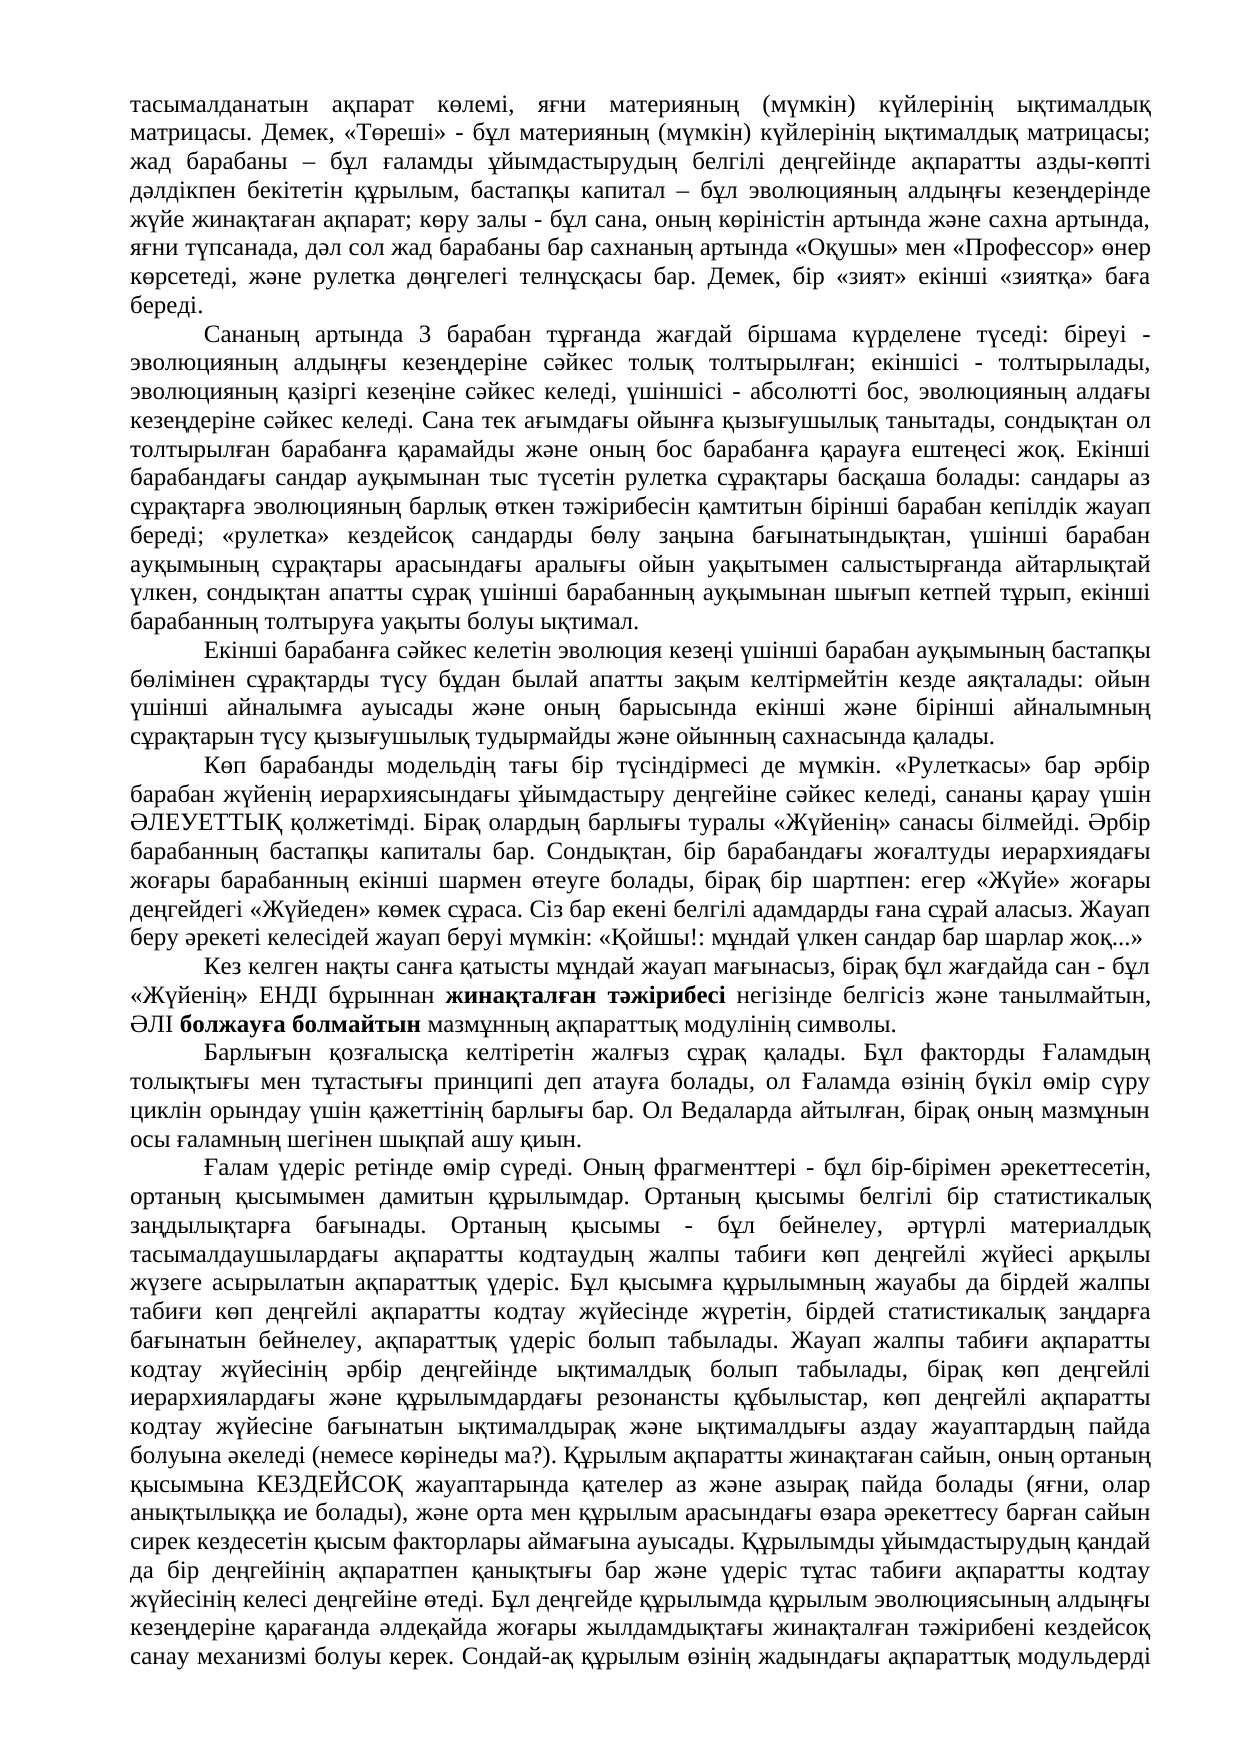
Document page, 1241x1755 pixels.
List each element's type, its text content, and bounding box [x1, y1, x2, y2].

text Барлығын қозғалысқа келтіретін жалғыз сұрақ қалады. Бұл факторды Ғаламдың толықтығы мен тұтастығы принципі деп атауға болады, ол Ғаламда өзінің бүкіл өмір сүру циклін орындау үшін қажеттінің барлығы бар. Ол Ведаларда айтылған, бірақ оның мазмұнын осы ғаламның шегінен шықпай ашу қиын. [130, 1037, 1152, 1152]
text Сананың артында 3 барабан тұрғанда жағдай біршама күрделене түседі: біреуі - эволюцияның алдыңғы кезеңдеріне сәйкес толық толтырылған; екіншісі - толтырылады, эволюцияның қазіргі кезеңіне сәйкес келеді, үшіншісі - абсолютті бос, эволюцияның алдағы кезеңдеріне сәйкес келеді. Сана тек ағымдағы ойынға қызығушылық танытады, сондықтан ол толтырылған барабанға қарамайды және оның бос барабанға қарауға ештеңесі жоқ. Екінші барабандағы сандар ауқымынан тыс түсетін рулетка сұрақтары басқаша болады: сандары аз сұрақтарға эволюцияның барлық өткен тәжірибесін қамтитын бірінші барабан кепілдік жауап береді; «рулетка» кездейсоқ сандарды бөлу заңына бағынатындықтан, үшінші барабан ауқымының сұрақтары арасындағы аралығы ойын уақытымен салыстырғанда айтарлықтай үлкен, сондықтан апатты сұрақ үшінші барабанның ауқымынан шығып кетпей тұрып, екінші барабанның толтыруға уақыты болуы ықтимал. [130, 319, 1152, 635]
text Кез келген нақты санға қатысты мұндай жауап мағынасыз, бірақ бұл жағдайда сан - бұл «Жүйенің» ЕНДІ бұрыннан жинақталған тәжірибесі негізінде белгісіз және танылмайтын, ӘЛІ болжауға болмайтын мазмұнның ақпараттық модулінің символы. [130, 951, 1152, 1037]
text тасымалданатын ақпарат көлемі, яғни материяның (мүмкін) күйлерінің ықтималдық матрицасы. Демек, «Төреші» - бұл материяның (мүмкін) күйлерінің ықтималдық матрицасы; жад барабаны – бұл ғаламды ұйымдастырудың белгілі деңгейінде ақпаратты азды-көпті дәлдікпен бекітетін құрылым, бастапқы капитал – бұл эволюцияның алдыңғы кезеңдерінде жүйе жинақтаған ақпарат; көру залы - бұл сана, оның көріністін артында және сахна артында, яғни түпсанада, дәл сол жад барабаны бар сахнаның артында «Оқушы» мен «Профессор» өнер көрсетеді, және рулетка дөңгелегі телнұсқасы бар. Демек, бір «зият» екінші «зиятқа» баға береді. [130, 89, 1152, 319]
text Екінші барабанға сәйкес келетін эволюция кезеңі үшінші барабан ауқымының бастапқы бөлімінен сұрақтарды түсу бұдан былай апатты зақым келтірмейтін кезде аяқталады: ойын үшінші айналымға ауысады және оның барысында екінші және бірінші айналымның сұрақтарын түсу қызығушылық тудырмайды және ойынның сахнасында қалады. [130, 635, 1152, 750]
text Көп барабанды модельдің тағы бір түсіндірмесі де мүмкін. «Рулеткасы» бар әрбір барабан жүйенің иерархиясындағы ұйымдастыру деңгейіне сәйкес келеді, сананы қарау үшін ӘЛЕУЕТТЫҚ қолжетімді. Бірақ олардың барлығы туралы «Жүйенің» санасы білмейді. Әрбір барабанның бастапқы капиталы бар. Сондықтан, бір барабандағы жоғалтуды иерархиядағы жоғары барабанның екінші шармен өтеуге болады, бірақ бір шартпен: егер «Жүйе» жоғары деңгейдегі «Жүйеден» көмек сұраса. Сіз бар екені белгілі адамдарды ғана сұрай аласыз. Жауап беру әрекеті келесідей жауап беруі мүмкін: «Қойшы!: мұндай үлкен сандар бар шарлар жоқ...» [130, 750, 1152, 951]
text Ғалам үдеріс ретінде өмір сүреді. Оның фрагменттері - бұл бір-бірімен әрекеттесетін, ортаның қысымымен дамитын құрылымдар. Ортаның қысымы белгілі бір статистикалық заңдылықтарға бағынады. Ортаның қысымы - бұл бейнелеу, әртүрлі материалдық тасымалдаушылардағы ақпаратты кодтаудың жалпы табиғи көп деңгейлі жүйесі арқылы жүзеге асырылатын ақпараттық үдеріс. Бұл қысымға құрылымның жауабы да бірдей жалпы табиғи көп деңгейлі ақпаратты кодтау жүйесінде жүретін, бірдей статистикалық заңдарға бағынатын бейнелеу, ақпараттық үдеріс болып табылады. Жауап жалпы табиғи ақпаратты кодтау жүйесінің әрбір деңгейінде ықтималдық болып табылады, бірақ көп деңгейлі иерархиялардағы және құрылымдардағы резонансты құбылыстар, көп деңгейлі ақпаратты кодтау жүйесіне бағынатын ықтималдырақ және ықтималдығы аздау жауаптардың пайда болуына әкеледі (немесе көрінеды ма?). Құрылым ақпаратты жинақтаған сайын, оның ортаның қысымына КЕЗДЕЙСОҚ жауаптарында қателер аз және азырақ пайда болады (яғни, олар анықтылыққа ие болады), және орта мен құрылым арасындағы өзара әрекеттесу барған сайын сирек кездесетін қысым факторлары аймағына ауысады. Құрылымды ұйымдастырудың қандай да бір деңгейінің ақпаратпен қанықтығы бар және үдеріс тұтас табиғи ақпаратты кодтау жүйесінің келесі деңгейіне өтеді. Бұл деңгейде құрылымда құрылым эволюциясының алдыңғы кезеңдеріне қарағанда әлдеқайда жоғары жылдамдықтағы жинақталған тәжірибені кездейсоқ санау механизмі болуы керек. Сондай-ақ құрылым өзінің жадындағы ақпараттық модульдерді [130, 1152, 1152, 1670]
